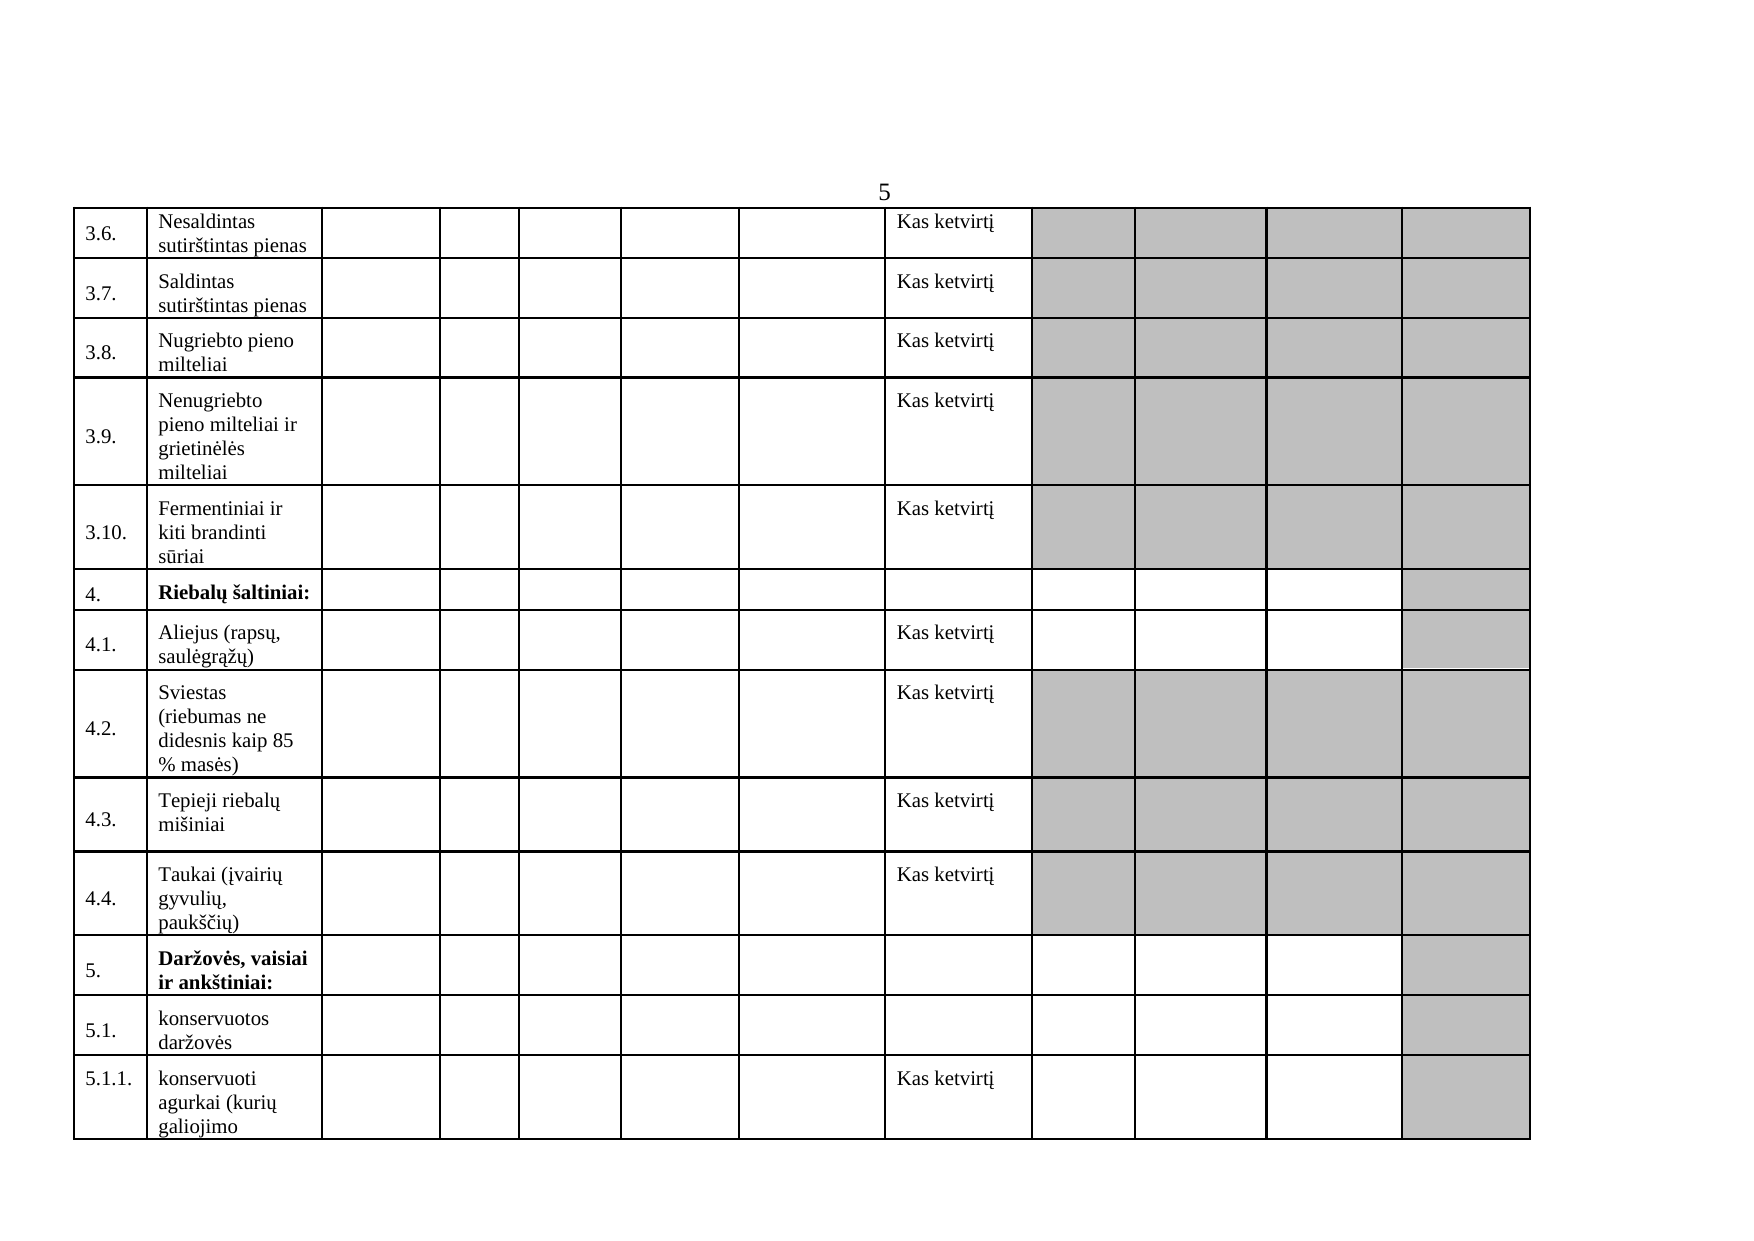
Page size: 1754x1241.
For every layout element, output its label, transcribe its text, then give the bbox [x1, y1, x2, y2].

table_cell [740, 853, 884, 934]
table_cell [323, 936, 439, 994]
table_cell [323, 853, 439, 934]
table_cell 4.2. [75, 671, 146, 776]
table_cell [1033, 319, 1134, 376]
table_cell [622, 486, 738, 568]
table_cell [520, 486, 620, 568]
table_cell [1136, 570, 1265, 609]
table_cell [1136, 779, 1265, 850]
table_cell [740, 611, 884, 668]
table_cell [520, 853, 620, 934]
table_cell Kas ketvirtį [886, 1056, 1031, 1138]
table_cell [1136, 259, 1265, 317]
table_cell Kas ketvirtį [886, 319, 1031, 376]
table_cell [323, 611, 439, 668]
table_cell [441, 209, 518, 257]
table_cell [1268, 209, 1401, 257]
table_cell [1136, 611, 1265, 668]
table_cell [323, 209, 439, 257]
table_cell [622, 936, 738, 994]
table_cell 5.1.1. [75, 1056, 146, 1138]
table_cell Fermentiniai ir kiti brandinti sūriai [148, 486, 321, 568]
table_cell [1033, 611, 1134, 668]
table_cell [740, 779, 884, 850]
table_cell [323, 996, 439, 1054]
table_cell 3.10. [75, 486, 146, 568]
table_cell [622, 996, 738, 1054]
table_cell [441, 779, 518, 850]
table_cell Kas ketvirtį [886, 611, 1031, 668]
table_cell [1136, 996, 1265, 1054]
table_cell [1033, 379, 1134, 484]
table_cell [1403, 996, 1529, 1054]
table_cell [1268, 611, 1401, 668]
table_cell [520, 570, 620, 609]
table_cell [1403, 779, 1529, 850]
table_cell [622, 779, 738, 850]
table_cell [1033, 486, 1134, 568]
table_cell [1403, 570, 1529, 609]
table_cell [323, 1056, 439, 1138]
table_cell 5.1. [75, 996, 146, 1054]
table_cell [1033, 779, 1134, 850]
table_cell [1136, 486, 1265, 568]
table_cell Tepieji riebalų mišiniai [148, 779, 321, 850]
table_cell [441, 570, 518, 609]
table_cell 3.8. [75, 319, 146, 376]
table_cell [622, 853, 738, 934]
table_cell [1136, 209, 1265, 257]
table_cell [740, 996, 884, 1054]
table_cell [740, 936, 884, 994]
table_cell [323, 319, 439, 376]
table_cell [1403, 209, 1529, 257]
table_cell [323, 379, 439, 484]
table_cell [1033, 936, 1134, 994]
table_cell [1268, 996, 1401, 1054]
table_cell [1268, 1056, 1401, 1138]
table_cell [323, 259, 439, 317]
table_cell [520, 209, 620, 257]
table_cell [1403, 319, 1529, 376]
table_cell 3.7. [75, 259, 146, 317]
table_cell Kas ketvirtį [886, 259, 1031, 317]
table_cell [622, 611, 738, 668]
table_cell [886, 936, 1031, 994]
table_cell 4. [75, 570, 146, 609]
table_cell Riebalų šaltiniai: [148, 570, 321, 609]
table_cell [1136, 1056, 1265, 1138]
table_cell [520, 936, 620, 994]
table_cell [441, 671, 518, 776]
table_cell [740, 379, 884, 484]
table_cell [622, 209, 738, 257]
table_cell [1033, 671, 1134, 776]
table_cell Kas ketvirtį [886, 853, 1031, 934]
table_cell 4.1. [75, 611, 146, 668]
table_cell [740, 319, 884, 376]
table_cell [1033, 853, 1134, 934]
table_cell Nenugriebto pieno milteliai ir grietinėlės milteliai [148, 379, 321, 484]
table_cell [1136, 853, 1265, 934]
table_cell [441, 853, 518, 934]
table_cell [1033, 1056, 1134, 1138]
table_cell [1268, 319, 1401, 376]
table_cell 3.6. [75, 209, 146, 257]
table_cell 4.3. [75, 779, 146, 850]
table_cell [886, 570, 1031, 609]
table_cell [1033, 570, 1134, 609]
table_cell [886, 996, 1031, 1054]
table_cell [441, 486, 518, 568]
table_cell [323, 671, 439, 776]
table_cell [520, 779, 620, 850]
table_cell [441, 1056, 518, 1138]
table_cell [1136, 936, 1265, 994]
table_cell [520, 319, 620, 376]
table_cell [1403, 936, 1529, 994]
table_cell Kas ketvirtį [886, 486, 1031, 568]
table_cell [740, 259, 884, 317]
table_cell Nesaldintas sutirštintas pienas [148, 209, 321, 257]
table_cell [1403, 611, 1529, 668]
table_cell [740, 671, 884, 776]
table_cell Aliejus (rapsų, saulėgrąžų) [148, 611, 321, 668]
table_cell [740, 570, 884, 609]
table_cell Taukai (įvairių gyvulių, paukščių) [148, 853, 321, 934]
table_cell [520, 379, 620, 484]
table_cell Kas ketvirtį [886, 379, 1031, 484]
table_cell konservuoti agurkai (kurių galiojimo [148, 1056, 321, 1138]
table_cell [622, 671, 738, 776]
table_cell [520, 1056, 620, 1138]
table_cell 4.4. [75, 853, 146, 934]
table_cell Nugriebto pieno milteliai [148, 319, 321, 376]
table_cell [1403, 853, 1529, 934]
table_cell [520, 611, 620, 668]
table_cell [441, 259, 518, 317]
table_cell [1136, 379, 1265, 484]
table_cell Saldintas sutirštintas pienas [148, 259, 321, 317]
table_cell konservuotos daržovės [148, 996, 321, 1054]
table_cell [1268, 570, 1401, 609]
table_cell [323, 486, 439, 568]
table_cell [1268, 486, 1401, 568]
table_cell [323, 779, 439, 850]
table_cell [622, 1056, 738, 1138]
table_cell [1403, 486, 1529, 568]
table_cell [1136, 319, 1265, 376]
table_cell [622, 379, 738, 484]
table_cell [1033, 259, 1134, 317]
table_cell [520, 671, 620, 776]
table_cell [1268, 779, 1401, 850]
table_cell Daržovės, vaisiai ir ankštiniai: [148, 936, 321, 994]
table_cell [1403, 259, 1529, 317]
table_cell [1268, 936, 1401, 994]
table_cell [441, 936, 518, 994]
table_cell [323, 570, 439, 609]
table_cell [1268, 259, 1401, 317]
table_cell [1268, 671, 1401, 776]
table_cell [622, 259, 738, 317]
table_cell [520, 996, 620, 1054]
table_cell [1268, 379, 1401, 484]
table_cell [520, 259, 620, 317]
table_cell [1403, 1056, 1529, 1138]
table_cell [1033, 209, 1134, 257]
table_cell Kas ketvirtį [886, 779, 1031, 850]
table_cell [740, 486, 884, 568]
table_cell [1403, 379, 1529, 484]
table_cell [1033, 996, 1134, 1054]
table_cell Kas ketvirtį [886, 671, 1031, 776]
table_cell [441, 611, 518, 668]
table_cell [1403, 671, 1529, 776]
table_cell [441, 379, 518, 484]
table_cell [740, 1056, 884, 1138]
table_cell [441, 996, 518, 1054]
table_cell [622, 319, 738, 376]
table_cell [441, 319, 518, 376]
table_cell Kas ketvirtį [886, 209, 1031, 257]
table_cell [1136, 671, 1265, 776]
table_cell 5. [75, 936, 146, 994]
table_cell [622, 570, 738, 609]
table_cell [740, 209, 884, 257]
table_cell [1268, 853, 1401, 934]
table_cell Sviestas (riebumas ne didesnis kaip 85 % masės) [148, 671, 321, 776]
table_cell 3.9. [75, 379, 146, 484]
